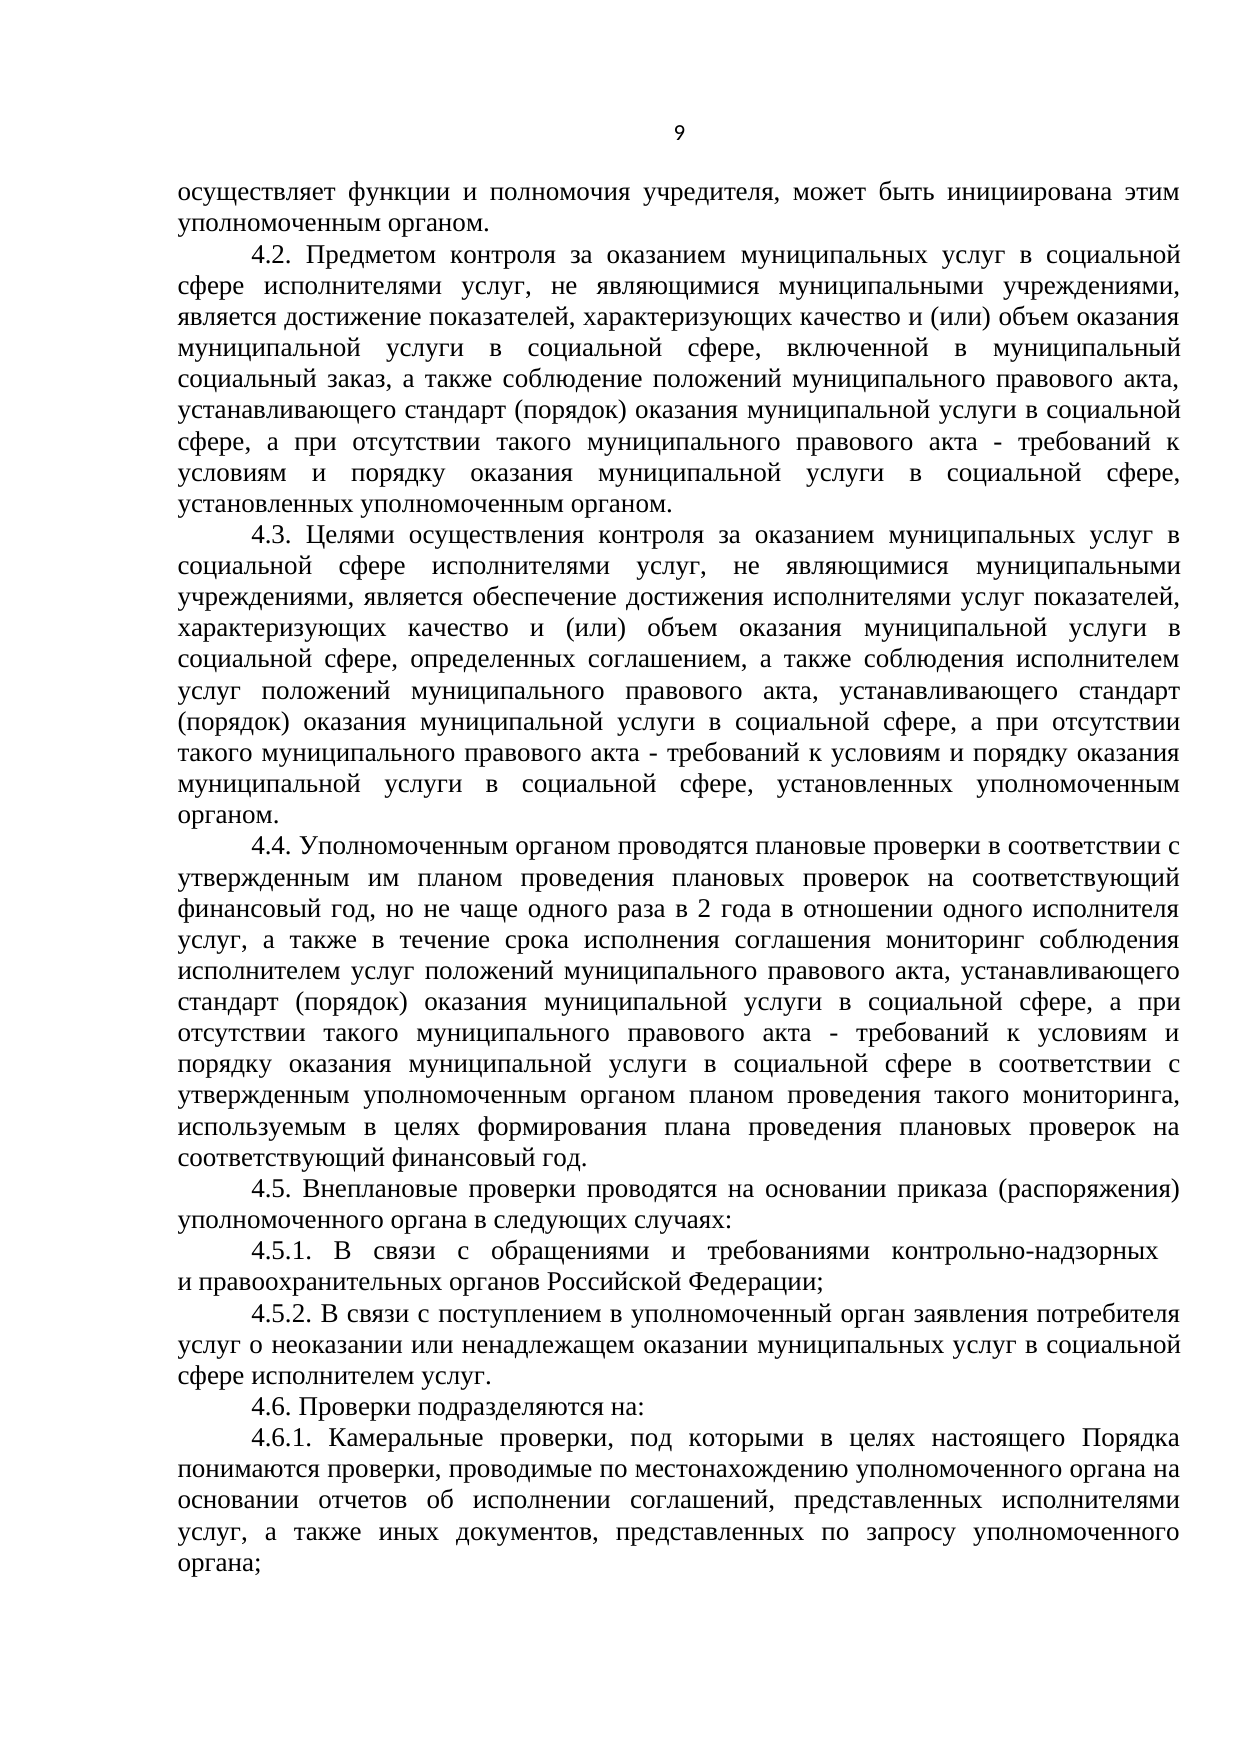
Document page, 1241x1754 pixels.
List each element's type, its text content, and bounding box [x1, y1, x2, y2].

text 4.4. Уполномоченным органом проводятся плановые проверки в соответствии с утвержденным им планом проведения плановых проверок на соответствующий финансовый год, но не чаще одного раза в 2 года в отношении одного исполнителя услуг, а также в течение срока исполнения соглашения мониторинг соблюдения исполнителем услуг положений муниципального правового акта, устанавливающего стандарт (порядок) оказания муниципальной услуги в социальной сфере, а при отсутствии такого муниципального правового акта - требований к условиям и порядку оказания муниципальной услуги в социальной сфере в соответствии с утвержденным уполномоченным органом планом проведения такого мониторинга, используемым в целях формирования плана проведения плановых проверок на соответствующий финансовый год. [177, 829, 1181, 1172]
text 4.5. Внеплановые проверки проводятся на основании приказа (распоряжения) уполномоченного органа в следующих случаях: [177, 1172, 1181, 1234]
text осуществляет функции и полномочия учредителя, может быть инициирована этим уполномоченным органом. [177, 175, 1181, 238]
list 4.5.1. В связи с обращениями и требованиями контрольно-надзорных и правоохранительных органов Российской Федерации; [177, 1234, 1181, 1297]
list 4.6. Проверки подразделяются на: [177, 1390, 1181, 1421]
text 4.2. Предметом контроля за оказанием муниципальных услуг в социальной сфере исполнителями услуг, не являющимися муниципальными учреждениями, является достижение показателей, характеризующих качество и (или) объем оказания муниципальной услуги в социальной сфере, включенной в муниципальный социальный заказ, а также соблюдение положений муниципального правового акта, устанавливающего стандарт (порядок) оказания муниципальной услуги в социальной сфере, а при отсутствии такого муниципального правового акта - требований к условиям и порядку оказания муниципальной услуги в социальной сфере, установленных уполномоченным органом. [177, 238, 1181, 518]
list 4.6.1. Камеральные проверки, под которыми в целях настоящего Порядка понимаются проверки, проводимые по местонахождению уполномоченного органа на основании отчетов об исполнении соглашений, представленных исполнителями услуг, а также иных документов, представленных по запросу уполномоченного органа; [177, 1421, 1181, 1577]
list 4.5.2. В связи с поступлением в уполномоченный орган заявления потребителя услуг о неоказании или ненадлежащем оказании муниципальных услуг в социальной сфере исполнителем услуг. [177, 1297, 1181, 1390]
text 4.3. Целями осуществления контроля за оказанием муниципальных услуг в социальной сфере исполнителями услуг, не являющимися муниципальными учреждениями, является обеспечение достижения исполнителями услуг показателей, характеризующих качество и (или) объем оказания муниципальной услуги в социальной сфере, определенных соглашением, а также соблюдения исполнителем услуг положений муниципального правового акта, устанавливающего стандарт (порядок) оказания муниципальной услуги в социальной сфере, а при отсутствии такого муниципального правового акта - требований к условиям и порядку оказания муниципальной услуги в социальной сфере, установленных уполномоченным органом. [177, 518, 1181, 829]
